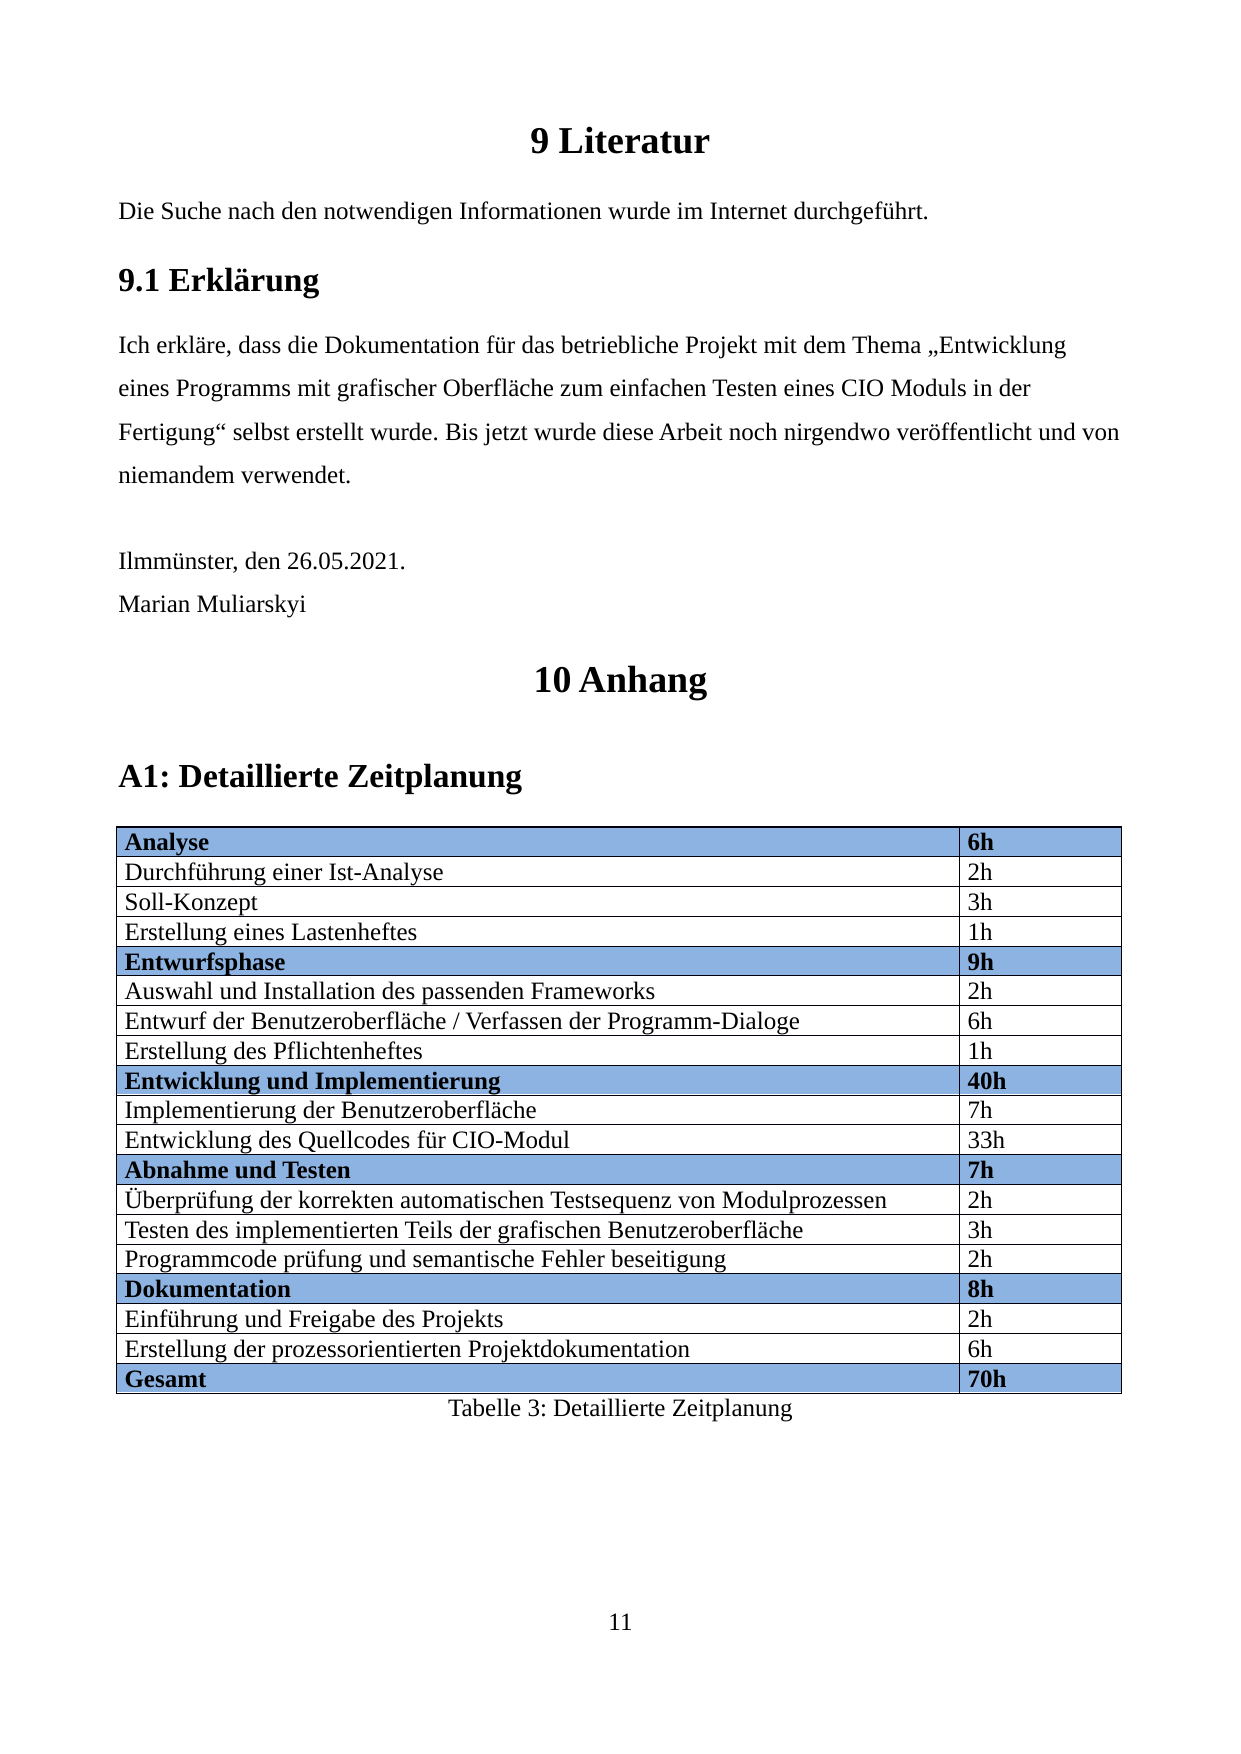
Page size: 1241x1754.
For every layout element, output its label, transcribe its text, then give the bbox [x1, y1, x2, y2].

table_cell 7h [960, 1155, 1121, 1184]
table_cell 6h [960, 1006, 1121, 1035]
table_header Analyse [117, 828, 959, 856]
table_cell Testen des implementierten Teils der grafischen Benutzeroberfläche [117, 1215, 959, 1243]
table_cell Abnahme und Testen [117, 1155, 959, 1184]
text Ich erkläre, dass die Dokumentation für das betriebliche Projekt mit dem Thema „Entwicklung eines Programms mit grafischer Oberfläche zum einfachen Testen eines CIO Moduls in der Fertigung“ selbst erstellt wurde. Bis jetzt wurde diese Arbeit noch nirgendwo veröffentlicht und von niemandem verwendet. [118, 330, 1122, 488]
text Tabelle 3: Detaillierte Zeitplanung [118, 1394, 1122, 1422]
table_cell 2h [960, 857, 1121, 886]
table_header 6h [960, 828, 1121, 856]
table_cell 2h [960, 1304, 1121, 1333]
table_cell Erstellung des Pflichtenheftes [117, 1036, 959, 1065]
table_cell 1h [960, 917, 1121, 946]
table_cell Implementierung der Benutzeroberfläche [117, 1096, 959, 1124]
text Marian Muliarskyi [118, 589, 1122, 618]
table_cell Entwicklung des Quellcodes für CIO-Modul [117, 1125, 959, 1154]
table_cell Erstellung eines Lastenheftes [117, 917, 959, 946]
table_cell 1h [960, 1036, 1121, 1065]
table_cell 6h [960, 1334, 1121, 1363]
table_cell Einführung und Freigabe des Projekts [117, 1304, 959, 1333]
table_cell 3h [960, 1215, 1121, 1243]
table_cell Entwurf der Benutzeroberfläche / Verfassen der Programm-Dialoge [117, 1006, 959, 1035]
table_cell 2h [960, 1245, 1121, 1273]
table_cell 2h [960, 976, 1121, 1005]
table_cell Entwurfsphase [117, 947, 959, 975]
text Die Suche nach den notwendigen Informationen wurde im Internet durchgeführt. [118, 196, 1122, 225]
table_cell Soll-Konzept [117, 887, 959, 916]
table_cell Entwicklung und Implementierung [117, 1066, 959, 1094]
table_cell Auswahl und Installation des passenden Frameworks [117, 976, 959, 1005]
table_cell Durchführung einer Ist-Analyse [117, 857, 959, 886]
table_cell 33h [960, 1125, 1121, 1154]
table_cell 3h [960, 887, 1121, 916]
table_cell Gesamt [117, 1364, 959, 1392]
table_cell Dokumentation [117, 1274, 959, 1303]
subtitle A1: Detaillierte Zeitplanung [118, 756, 1122, 795]
table_cell 9h [960, 947, 1121, 975]
table_cell 2h [960, 1185, 1121, 1214]
table_cell Erstellung der prozessorientierten Projektdokumentation [117, 1334, 959, 1363]
table_cell Programmcode prüfung und semantische Fehler beseitigung [117, 1245, 959, 1273]
table_cell 70h [960, 1364, 1121, 1392]
subtitle 9.1 Erklärung [118, 260, 1122, 299]
table_cell Überprüfung der korrekten automatischen Testsequenz von Modulprozessen [117, 1185, 959, 1214]
table_cell 7h [960, 1096, 1121, 1124]
table_cell 40h [960, 1066, 1121, 1094]
subtitle 10 Anhang [118, 657, 1122, 701]
text Ilmmünster, den 26.05.2021. [118, 546, 1122, 575]
table_cell 8h [960, 1274, 1121, 1303]
subtitle 9 Literatur [118, 118, 1122, 162]
